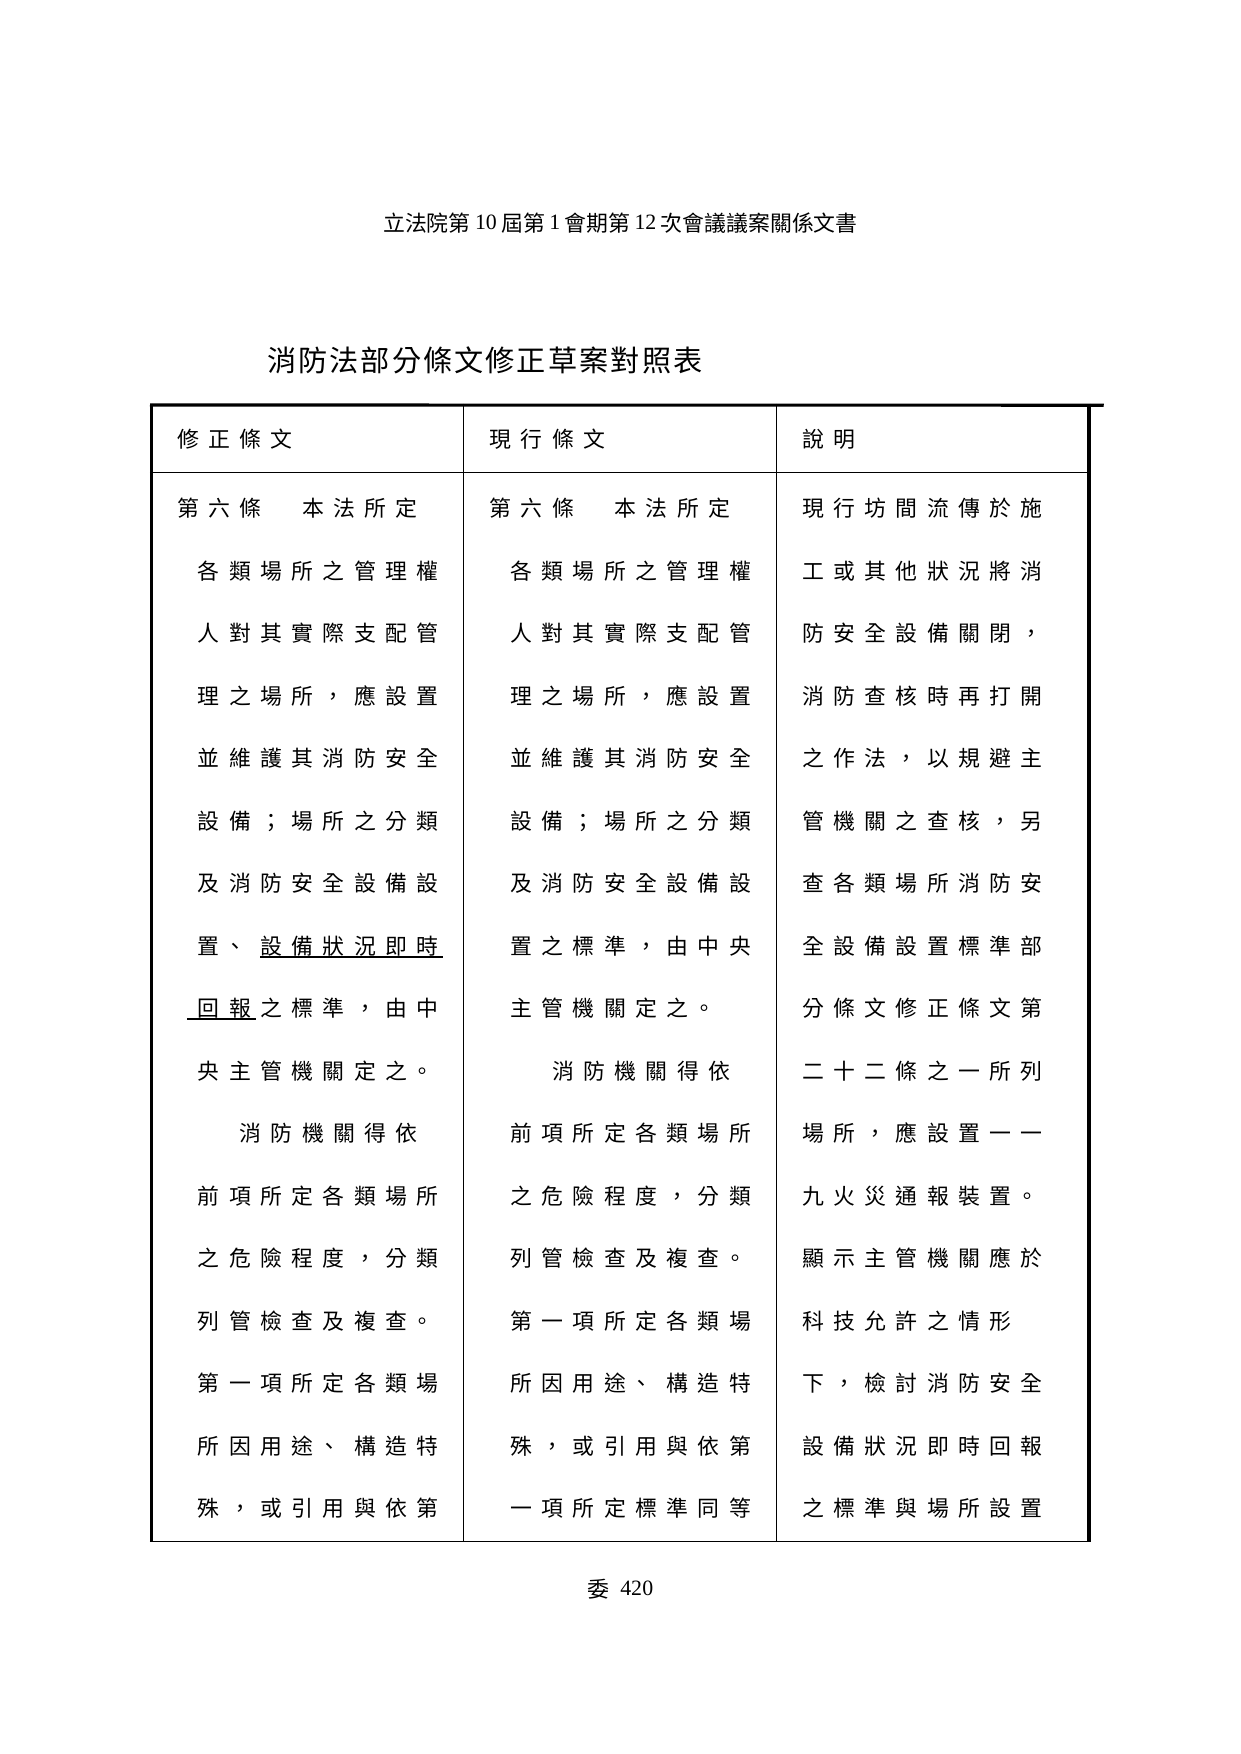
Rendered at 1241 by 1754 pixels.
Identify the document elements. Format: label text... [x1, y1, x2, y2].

table_cell 第六條 本法所定各類場所之管理權人對其實際支配管理之場所，應設置並維護其消防安全設備；場所之分類及消防安全設備設置之標準，由中央主管機關定之。 消防機關得依前項所定各類場所之危險程度，分類列管檢查及複查。第一項所定各類場所因用途、構造特殊，或引用與依第一項所定標準同等 [464, 473, 776, 1541]
table_header 消防法部分條文修正草案對照表 [151, 313, 1089, 403]
table_cell 現行條文 [464, 407, 776, 472]
table_cell 說明 [777, 407, 1087, 472]
table_cell 第六條 本法所定各類場所之管理權人對其實際支配管理之場所，應設置並維護其消防安全設備；場所之分類及消防安全設備設置、設備狀況即時回報之標準，由中央主管機關定之。 消防機關得依前項所定各類場所之危險程度，分類列管檢查及複查。第一項所定各類場所因用途、構造特殊，或引用與依第 [153, 473, 463, 1541]
table_cell 現行坊間流傳於施工或其他狀況將消防安全設備關閉，消防查核時再打開之作法，以規避主管機關之查核，另查各類場所消防安全設備設置標準部分條文修正條文第二十二條之一所列場所，應設置一一九火災通報裝置。顯示主管機關應於科技允許之情形下，檢討消防安全設備狀況即時回報之標準與場所設置 [777, 473, 1087, 1541]
table_cell 修正條文 [153, 407, 463, 472]
